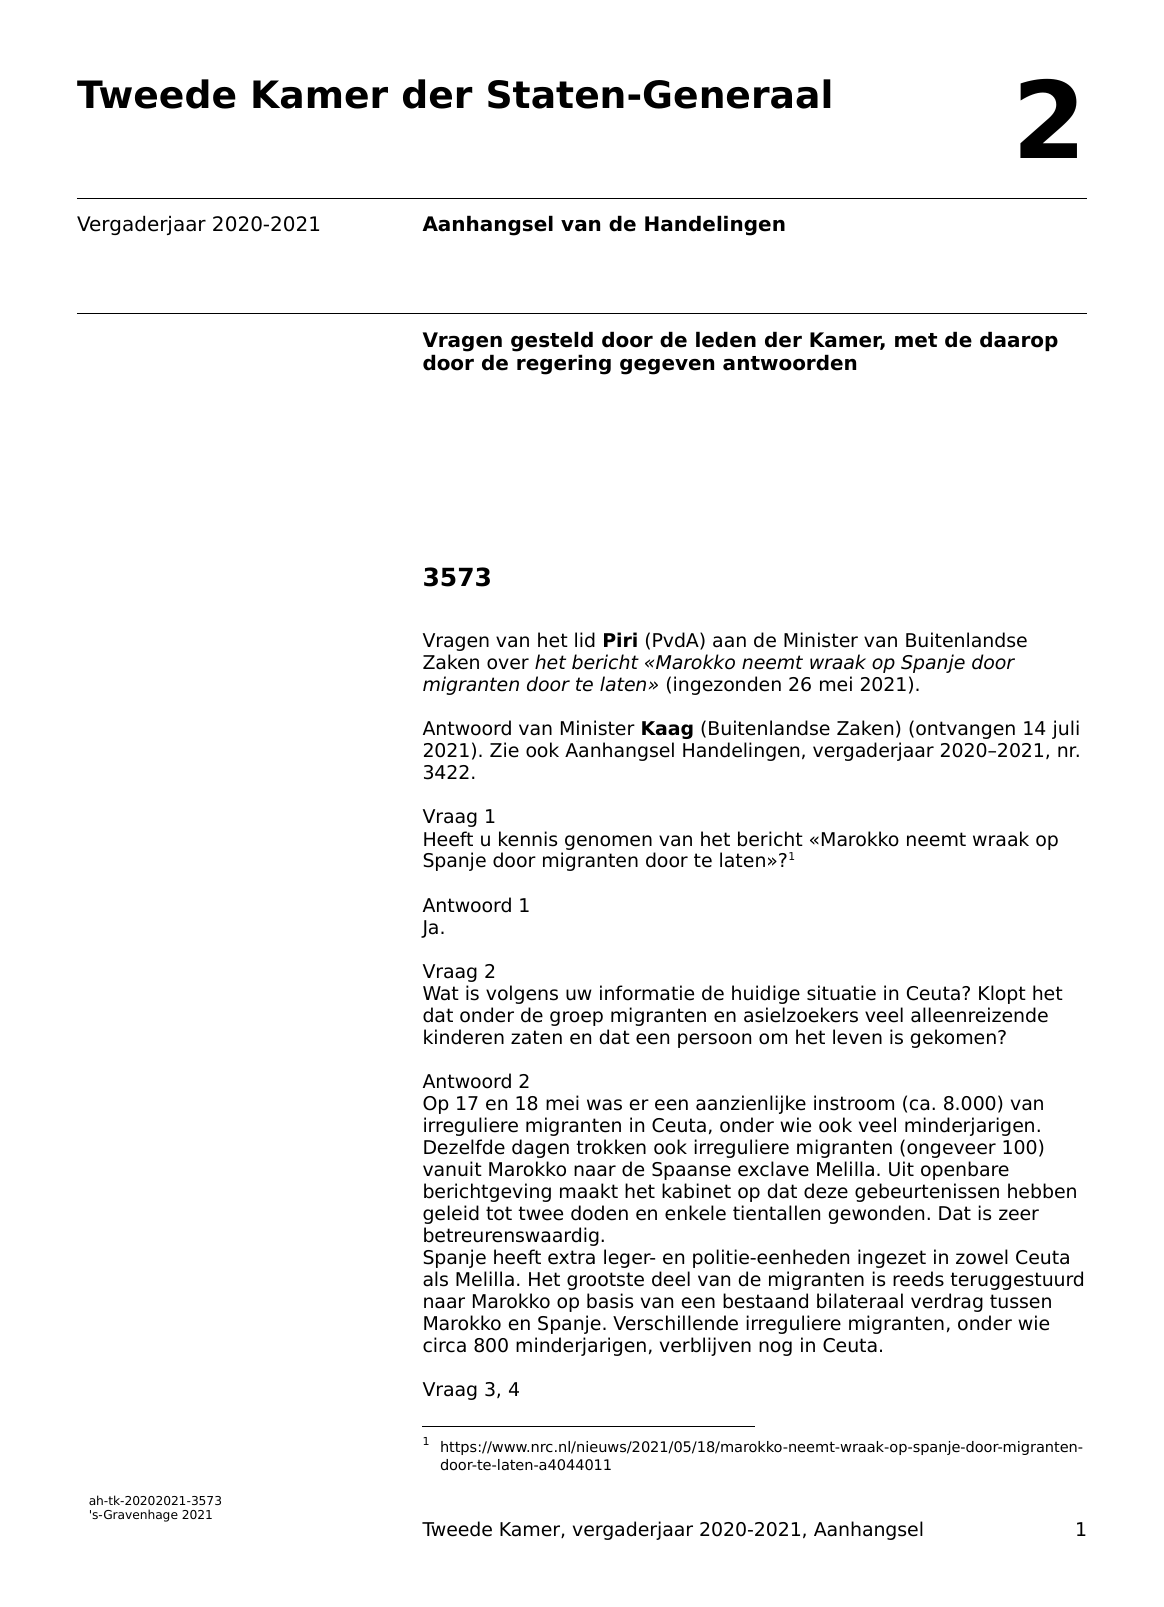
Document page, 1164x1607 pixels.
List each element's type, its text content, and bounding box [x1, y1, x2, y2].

text ah-tk-20202021-3573 [88, 1494, 323, 1508]
text Ja. [422, 917, 1087, 938]
text https://www.nrc.nl/nieuws/2021/05/18/marokko-neemt-wraak-op-spanje-door-migranten-door-te-laten-a4044011 [422, 1435, 1087, 1474]
text Vraag 1 [422, 806, 1087, 828]
text Antwoord 2 [422, 1071, 1087, 1093]
table_cell Vragen gesteld door de leden der Kamer, met de daarop door de regering gegeven antwoorden [422, 314, 1087, 375]
text Antwoord 1 [422, 894, 1087, 917]
table_cell Aanhangsel van de Handelingen [422, 199, 1087, 313]
text Wat is volgens uw informatie de huidige situatie in Ceuta? Klopt het dat onder de groep migranten en asielzoekers veel alleenreizende kinderen zaten en dat een persoon om het leven is gekomen? [422, 983, 1087, 1049]
text 's-Gravenhage 2021 [88, 1508, 323, 1522]
text Op 17 en 18 mei was er een aanzienlijke instroom (ca. 8.000) van irreguliere migranten in Ceuta, onder wie ook veel minderjarigen. Dezelfde dagen trokken ook irreguliere migranten (ongeveer 100) vanuit Marokko naar de Spaanse exclave Melilla. Uit openbare berichtgeving maakt het kabinet op dat deze gebeurtenissen hebben geleid tot twee doden en enkele tientallen gewonden. Dat is zeer betreurenswaardig. [422, 1093, 1087, 1247]
text Vragen van het lid Piri (PvdA) aan de Minister van Buitenlandse Zaken over het bericht «Marokko neemt wraak op Spanje door migranten door te laten» (ingezonden 26 mei 2021). [422, 630, 1087, 696]
text Spanje heeft extra leger- en politie-eenheden ingezet in zowel Ceuta als Melilla. Het grootste deel van de migranten is reeds teruggestuurd naar Marokko op basis van een bestaand bilateraal verdrag tussen Marokko en Spanje. Verschillende irreguliere migranten, onder wie circa 800 minderjarigen, verblijven nog in Ceuta. [422, 1247, 1087, 1357]
table_header 2 [886, 59, 1087, 198]
text 3573 [422, 563, 1087, 592]
table_cell Vergaderjaar 2020-2021 [77, 199, 422, 313]
text Antwoord van Minister Kaag (Buitenlandse Zaken) (ontvangen 14 juli 2021). Zie ook Aanhangsel Handelingen, vergaderjaar 2020–2021, nr. 3422. [422, 718, 1087, 784]
table_cell [77, 314, 422, 375]
text Vraag 3, 4 [422, 1379, 1087, 1401]
text Heeft u kennis genomen van het bericht «Marokko neemt wraak op Spanje door migranten door te laten»? [422, 828, 1087, 872]
table_header Tweede Kamer der Staten-Generaal [77, 59, 886, 198]
text Vraag 2 [422, 961, 1087, 983]
